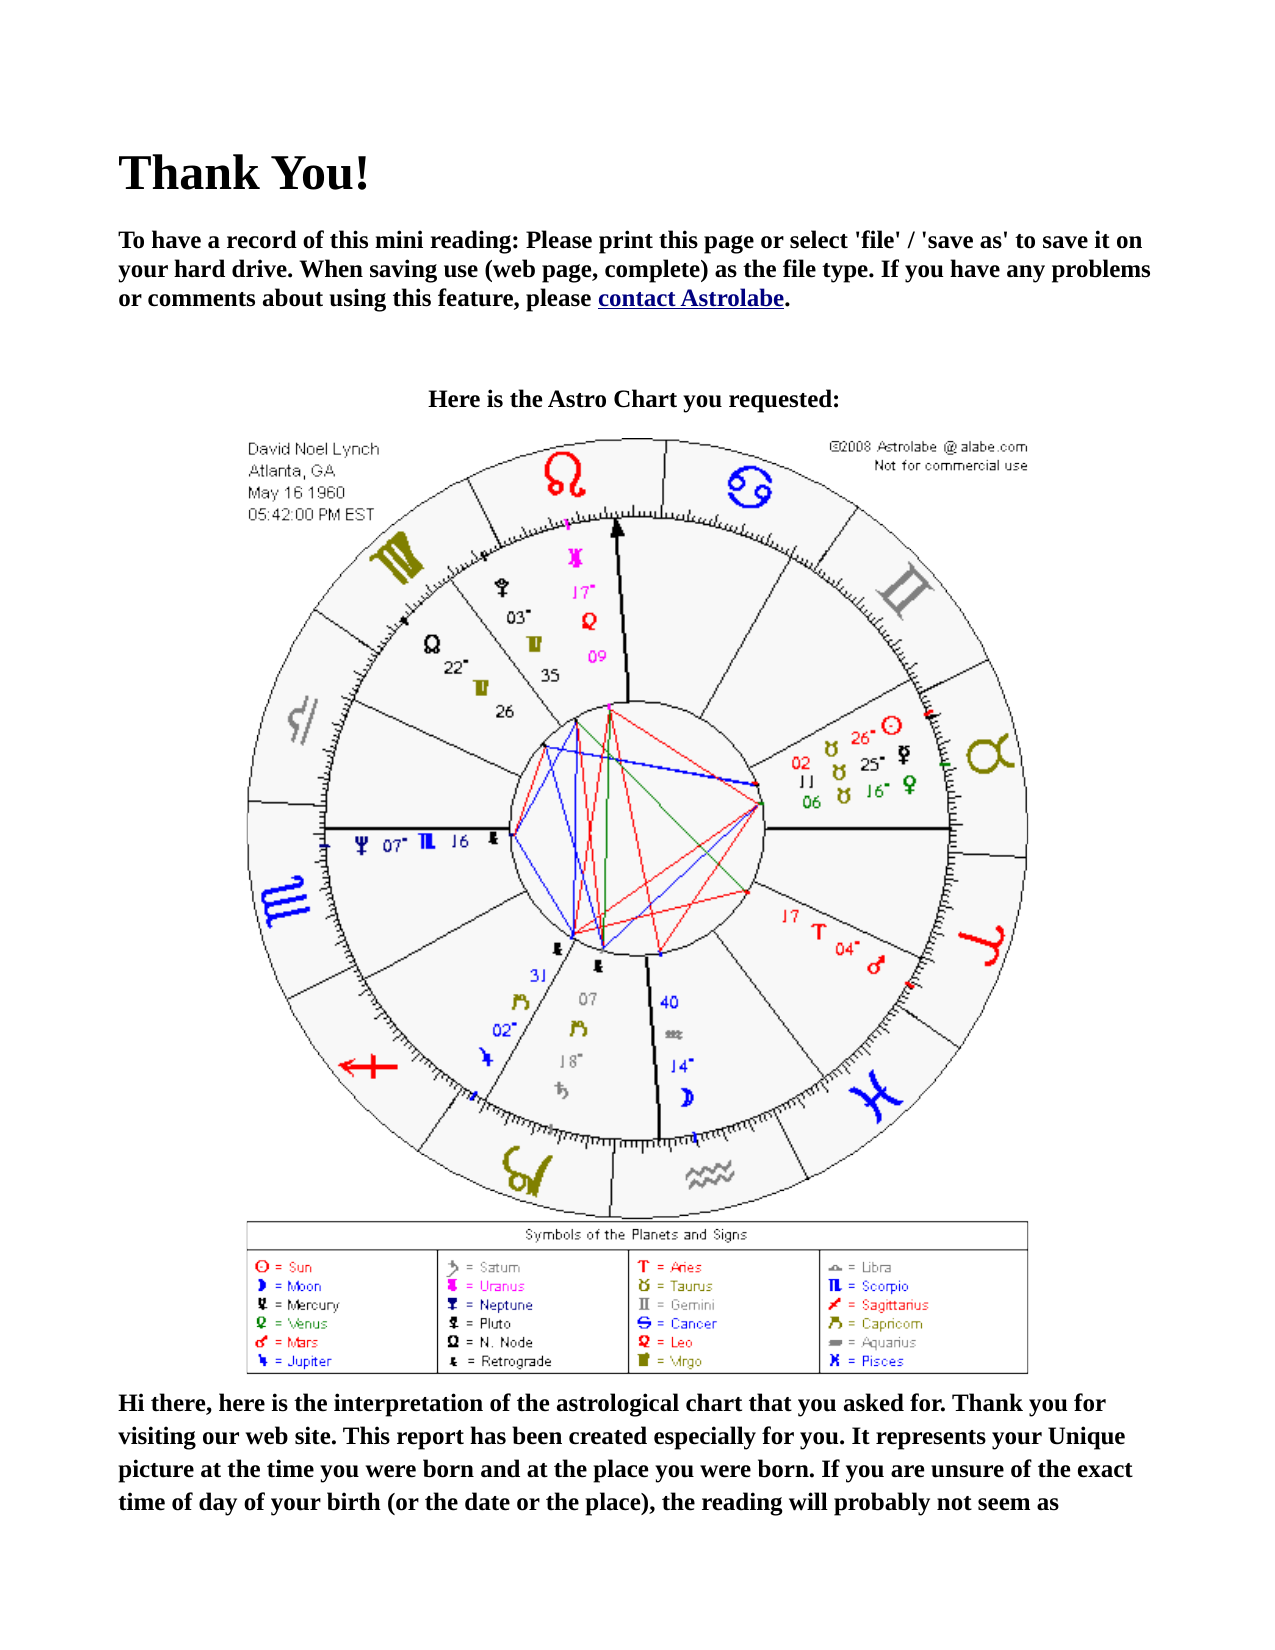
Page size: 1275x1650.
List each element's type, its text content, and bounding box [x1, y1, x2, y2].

subtitle To have a record of this mini reading: Please print this page or select 'file' / 'save as' to save it on your hard drive. When saving use (web page, complete) as the file type. If you have any problems or comments about using this feature, please contact Astrolabe. [118, 226, 1157, 312]
subtitle Thank You! [118, 143, 1157, 201]
picture [246, 438, 1029, 1376]
text Hi there, here is the interpretation of the astrological chart that you asked for. Thank you for visiting our web site. This report has been created especially for you. It represents your Unique picture at the time you were born and at the place you were born. If you are unsure of the exact time of day of your birth (or the date or the place), the reading will probably not seem as [118, 1388, 1157, 1516]
subtitle Here is the Astro Chart you requested: [118, 384, 1157, 413]
